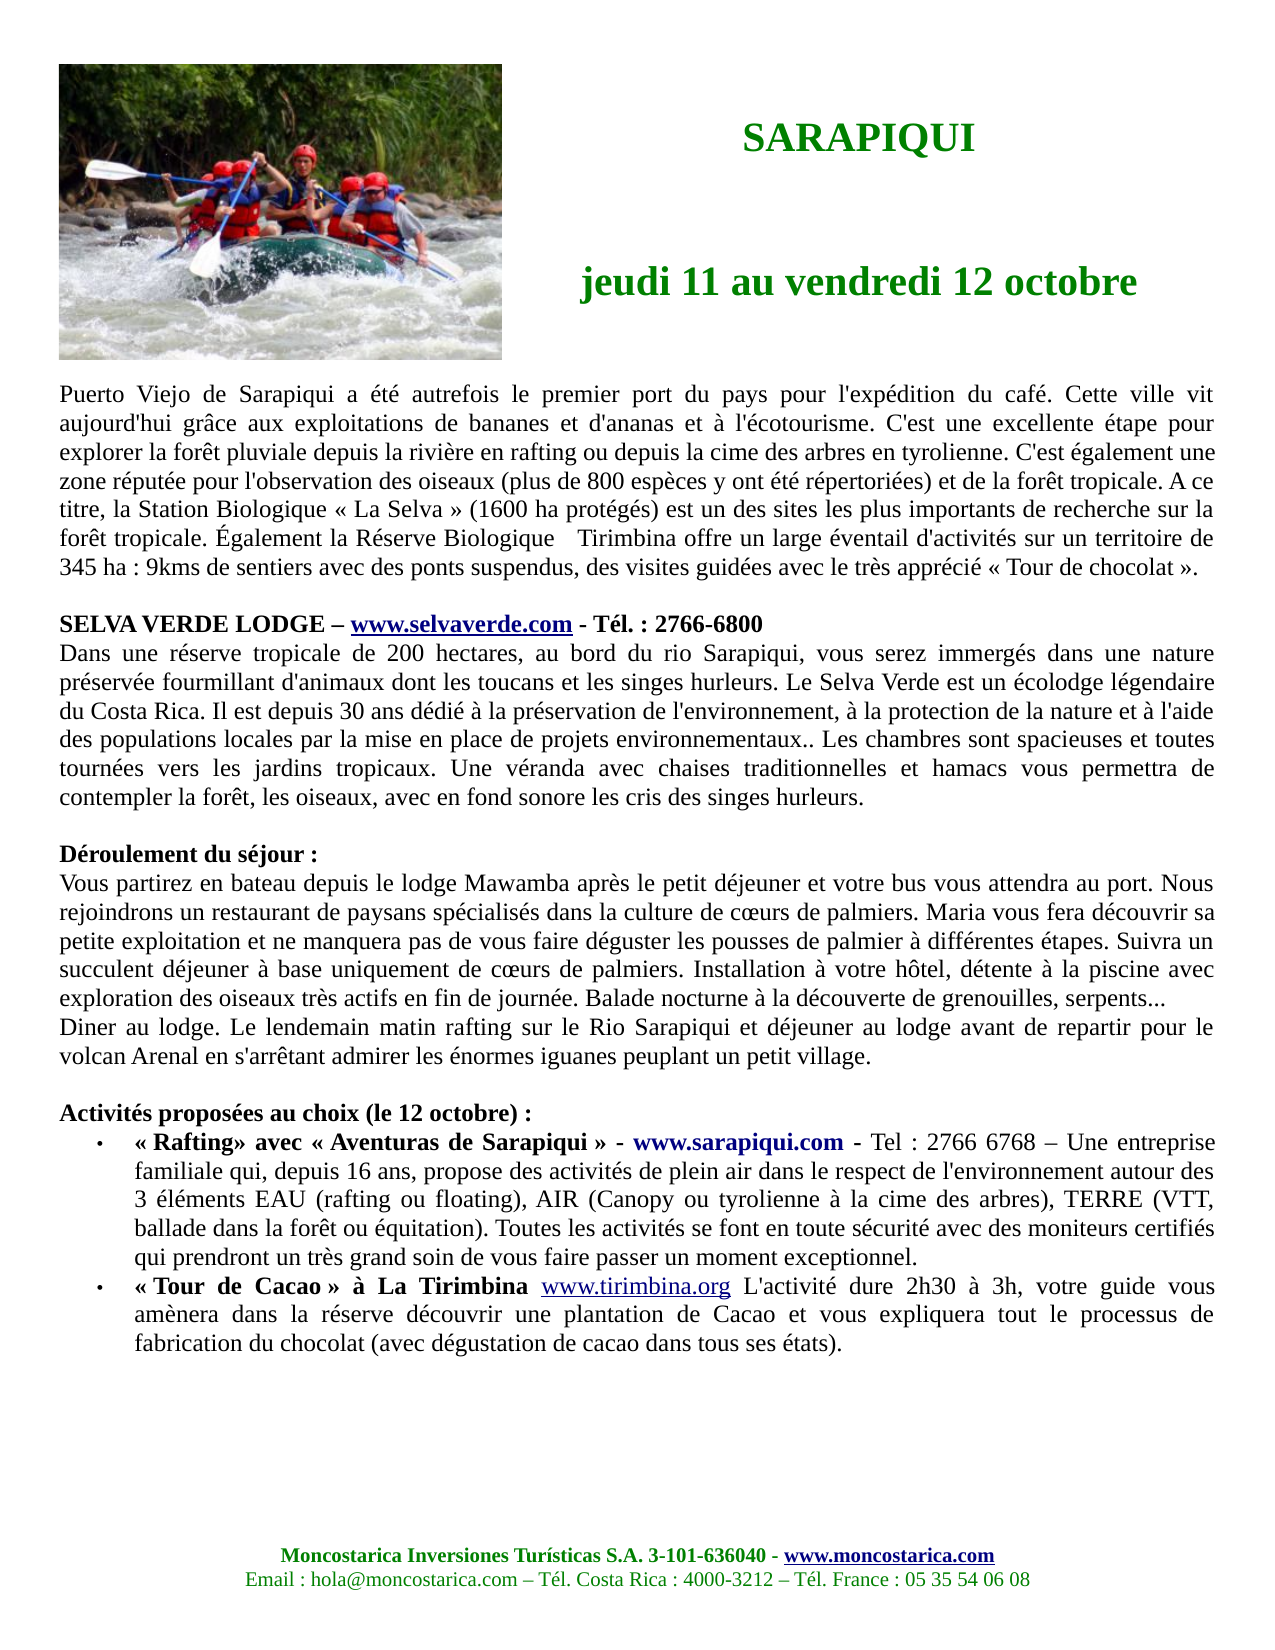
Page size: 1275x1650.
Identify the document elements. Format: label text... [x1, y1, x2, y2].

table_header [59, 59, 502, 64]
text titre, la Station Biologique « La Selva » (1600 ha protégés) est un des sites les plus importants de recherche sur la forêt tropicale. Également la Réserve Biologique Tirimbina offre un large éventail d'activités sur un territoire de 345 ha : 9kms de sentiers avec des ponts suspendus, des visites guidées avec le très apprécié « Tour de chocolat ». [59, 494, 1216, 581]
list « Tour de Cacao » à La Tirimbina www.tirimbina.org L'activité dure 2h30 à 3h, votre guide vous amènera dans la réserve découvrir une plantation de Cacao et vous expliquera tout le processus de fabrication du chocolat (avec dégustation de cacao dans tous ses états). [97, 1271, 1216, 1357]
text Vous partirez en bateau depuis le lodge Mawamba après le petit déjeuner et votre bus vous attendra au port. Nous rejoindrons un restaurant de paysans spécialisés dans la culture de cœurs de palmiers. Maria vous fera découvrir sa petite exploitation et ne manquera pas de vous faire déguster les pousses de palmier à différentes étapes. Suivra un succulent déjeuner à base uniquement de cœurs de palmiers. Installation à votre hôtel, détente à la piscine avec exploration des oiseaux très actifs en fin de journée. Balade nocturne à la découverte de grenouilles, serpents... [59, 868, 1216, 1012]
picture [58, 64, 502, 360]
list « Rafting» avec « Aventuras de Sarapiqui » - www.sarapiqui.com - Tel : 2766 6768 – Une entreprise familiale qui, depuis 16 ans, propose des activités de plein air dans le respect de l'environnement autour des 3 éléments EAU (rafting ou floating), AIR (Canopy ou tyrolienne à la cime des arbres), TERRE (VTT, ballade dans la forêt ou équitation). Toutes les activités se font en toute sécurité avec des moniteurs certifiés qui prendront un très grand soin de vous faire passer un moment exceptionnel. [97, 1127, 1216, 1271]
text Puerto Viejo de Sarapiqui a été autrefois le premier port du pays pour l'expédition du café. Cette ville vit aujourd'hui grâce aux exploitations de bananes et d'ananas et à l'écotourisme. C'est une excellente étape pour explorer la forêt pluviale depuis la rivière en rafting ou depuis la cime des arbres en tyrolienne. C'est également une zone réputée pour l'observation des oiseaux (plus de 800 espèces y ont été répertoriées) et de la forêt tropicale. A ce [59, 379, 1216, 494]
text Dans une réserve tropicale de 200 hectares, au bord du rio Sarapiqui, vous serez immergés dans une nature préservée fourmillant d'animaux dont les toucans et les singes hurleurs. Le Selva Verde est un écolodge légendaire du Costa Rica. Il est depuis 30 ans dédié à la préservation de l'environnement, à la protection de la nature et à l'aide des populations locales par la mise en place de projets environnementaux.. Les chambres sont spacieuses et toutes tournées vers les jardins tropicaux. Une véranda avec chaises traditionnelles et hamacs vous permettra de contempler la forêt, les oiseaux, avec en fond sonore les cris des singes hurleurs. [59, 638, 1216, 811]
text Déroulement du séjour : [59, 839, 1216, 868]
table_header SARAPIQUI jeudi 11 au vendredi 12 octobre [502, 59, 1216, 379]
text SELVA VERDE LODGE – www.selvaverde.com - Tél. : 2766-6800 [59, 609, 1216, 638]
text Activités proposées au choix (le 12 octobre) : [59, 1098, 1216, 1127]
table_header [59, 360, 502, 379]
text Diner au lodge. Le lendemain matin rafting sur le Rio Sarapiqui et déjeuner au lodge avant de repartir pour le volcan Arenal en s'arrêtant admirer les énormes iguanes peuplant un petit village. [59, 1012, 1216, 1069]
